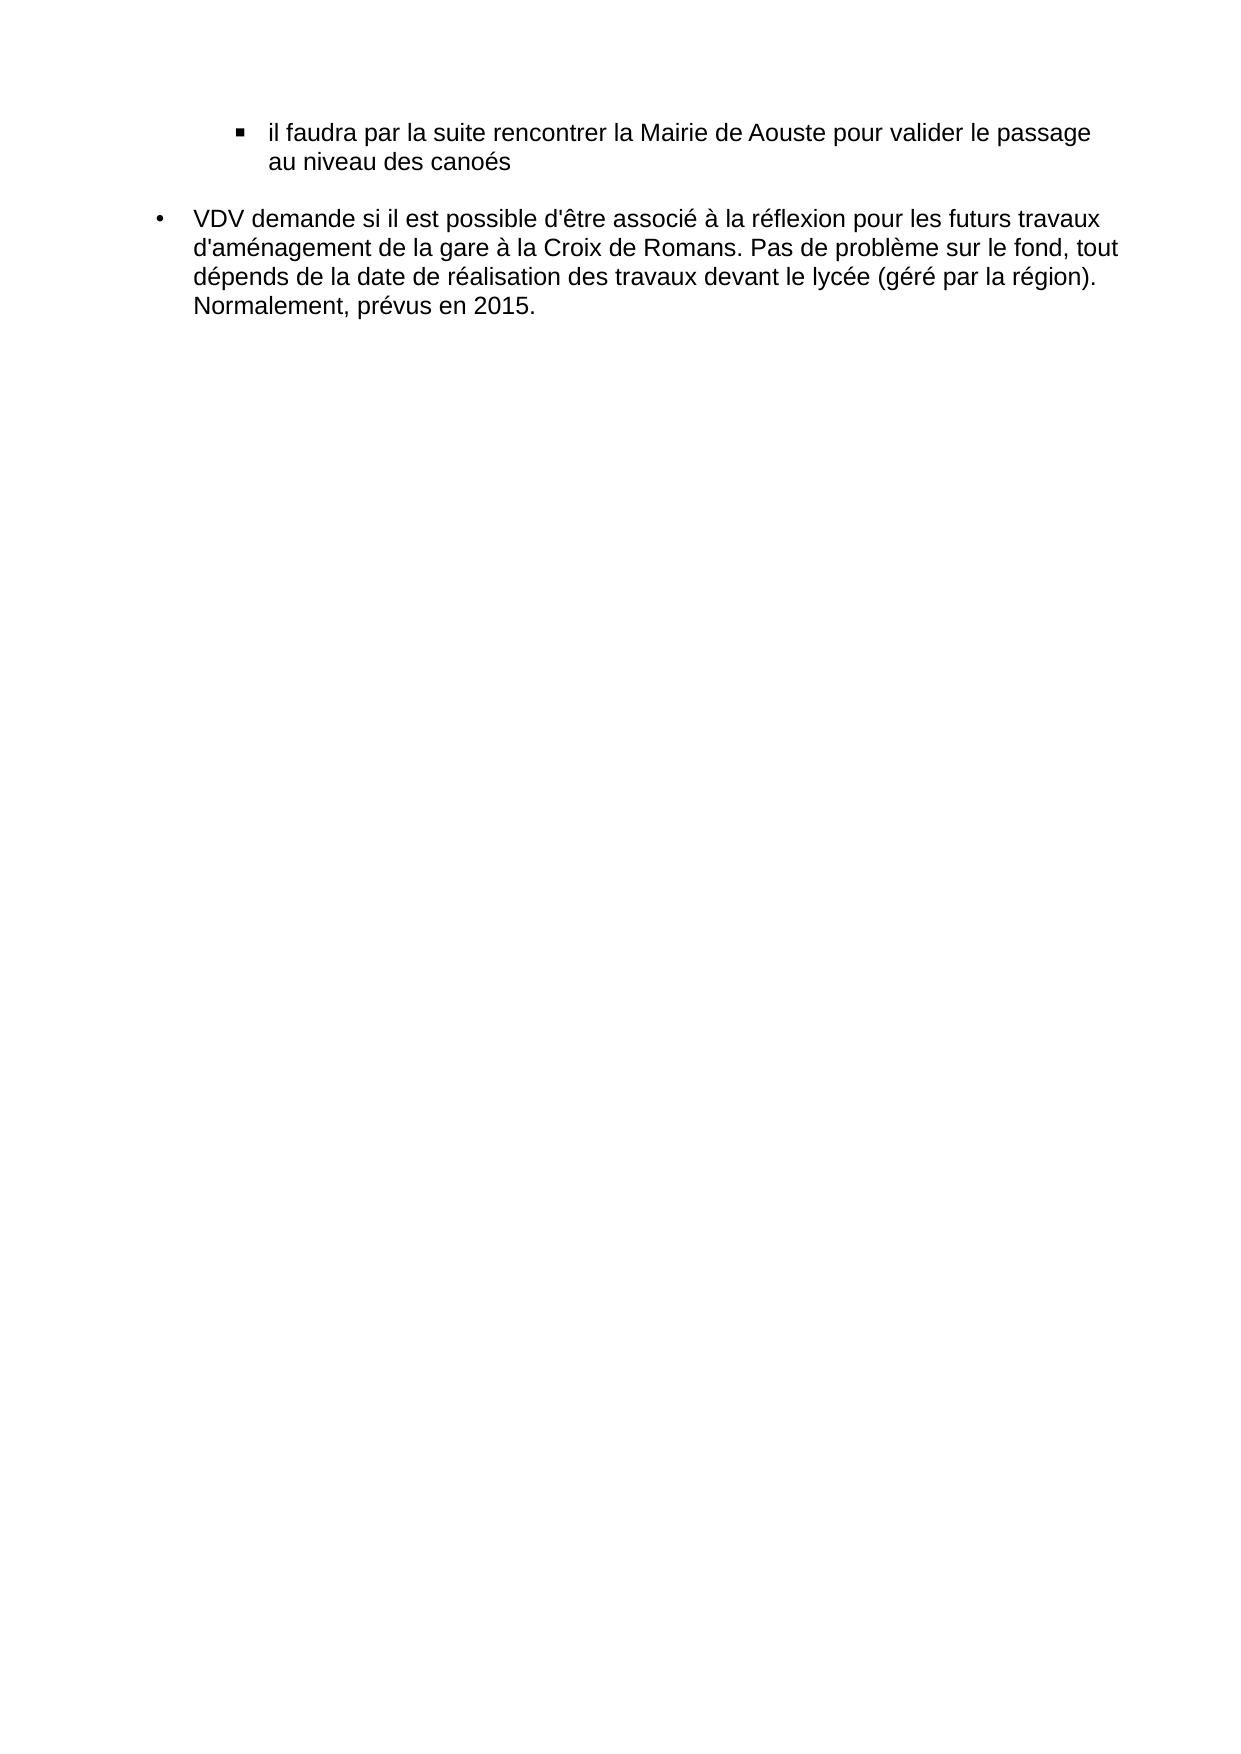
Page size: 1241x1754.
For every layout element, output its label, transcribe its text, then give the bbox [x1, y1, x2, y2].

list VDV demande si il est possible d'être associé à la réflexion pour les futurs travaux d'aménagement de la gare à la Croix de Romans. Pas de problème sur le fond, tout dépends de la date de réalisation des travaux devant le lycée (géré par la région). Normalement, prévus en 2015. [156, 204, 1122, 319]
list il faudra par la suite rencontrer la Mairie de Aouste pour valider le passage au niveau des canoés [231, 118, 1122, 176]
